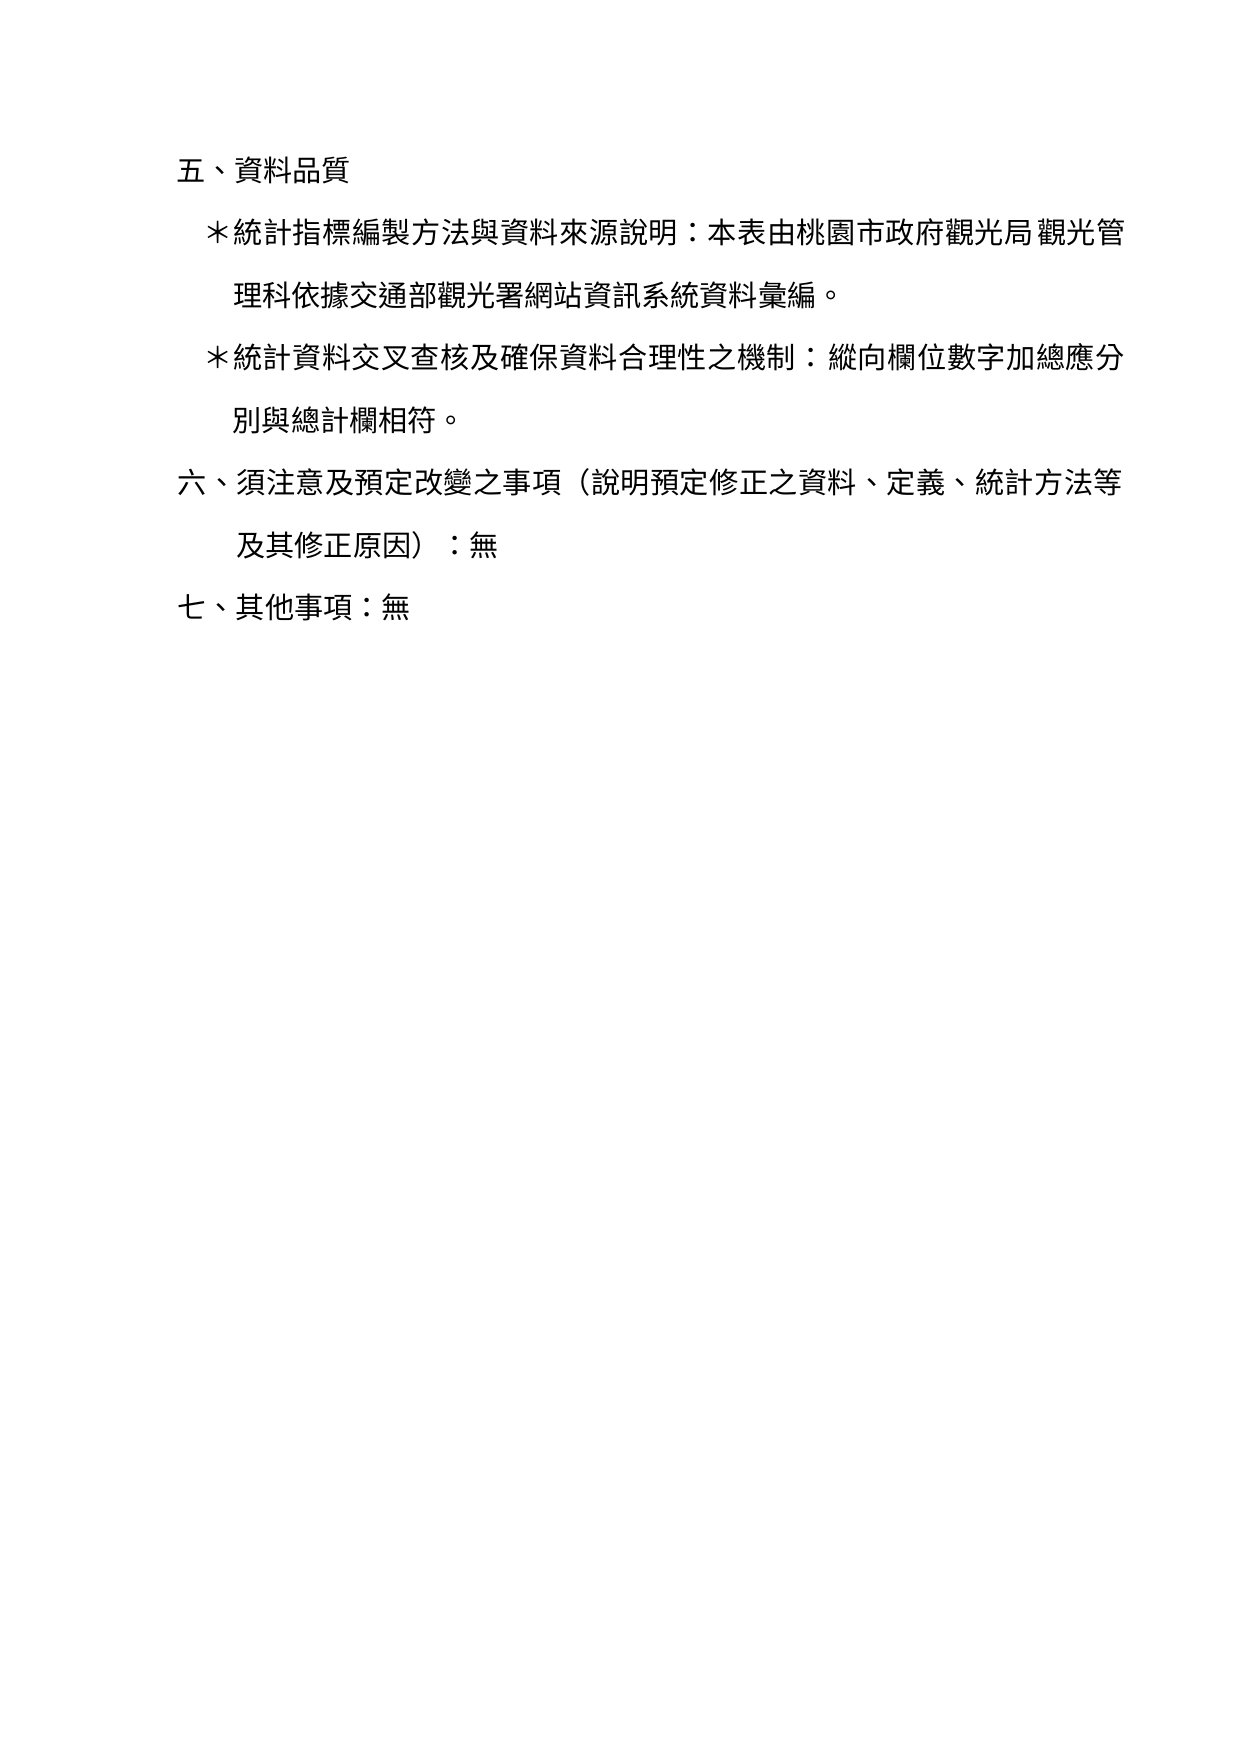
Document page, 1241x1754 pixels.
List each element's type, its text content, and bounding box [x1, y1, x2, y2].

text 六、須注意及預定改變之事項（說明預定修正之資料、定義、統計方法等及其修正原因）：無 [177, 439, 1125, 564]
text 七、其他事項：無 [177, 564, 1125, 627]
text ＊統計指標編製方法與資料來源說明：本表由桃園市政府觀光局觀光管理科依據交通部觀光署網站資訊系統資料彙編。 [204, 189, 1125, 314]
text ＊統計資料交叉查核及確保資料合理性之機制：縱向欄位數字加總應分別與總計欄相符。 [203, 314, 1125, 439]
text 五、資料品質 [176, 127, 1125, 189]
